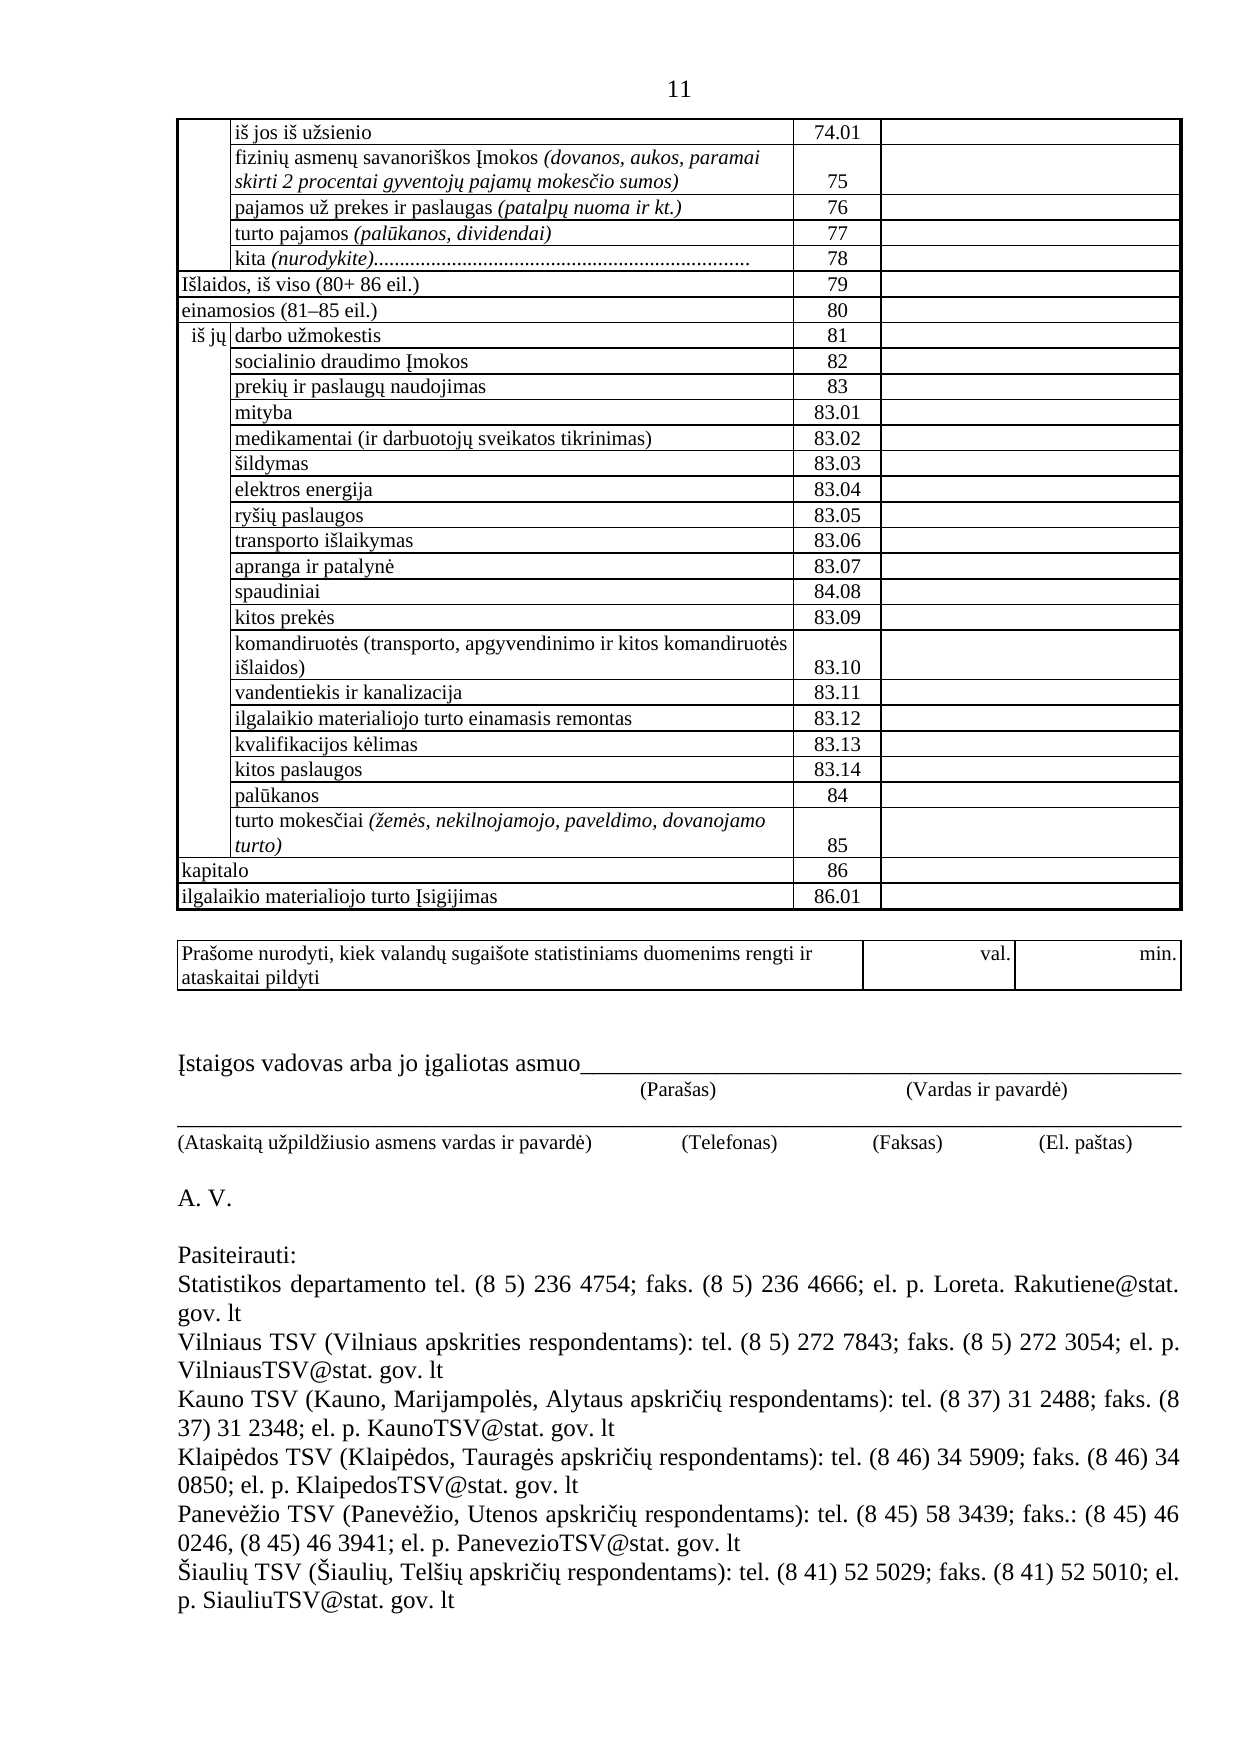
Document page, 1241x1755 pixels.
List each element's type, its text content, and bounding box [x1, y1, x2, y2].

text Įstaigos vadovas arba jo įgaliotas asmuo [177, 1048, 1181, 1077]
table_cell 83.10 [794, 631, 880, 679]
table_cell 86 [794, 858, 798, 882]
text Panevėžio TSV (Panevėžio, Utenos apskričių respondentams): tel. (8 45) 58 3439; faks.: (8 45) 46 0246, (8 45) 46 3941; el. p. PanevezioTSV@stat. gov. lt [177, 1499, 1181, 1557]
table_cell 84 [794, 783, 798, 807]
table_cell 79 [794, 272, 798, 296]
text (Parašas) (Vardas ir pavardė) [640, 1077, 1181, 1101]
text Šiaulių TSV (Šiaulių, Telšių apskričių respondentams): tel. (8 41) 52 5029; faks. (8 41) 52 5010; el. p. SiauliuTSV@stat. gov. lt [177, 1557, 1181, 1614]
table_cell [179, 120, 230, 270]
table_cell [882, 808, 1179, 857]
table_cell 83 [794, 375, 798, 398]
text (Ataskaitą užpildžiusio asmens vardas ir pavardė) (Telefonas) (Faksas) (El. paštas) [177, 1130, 1181, 1154]
text Vilniaus TSV (Vilniaus apskrities respondentams): tel. (8 5) 272 7843; faks. (8 5) 272 3054; el. p. VilniausTSV@stat. gov. lt [177, 1327, 1181, 1384]
table_cell 82 [794, 349, 798, 373]
table_cell 75 [794, 145, 880, 193]
table_cell 77 [794, 221, 798, 245]
text Statistikos departamento tel. (8 5) 236 4754; faks. (8 5) 236 4666; el. p. Loreta. Rakutiene@stat. gov. lt [177, 1269, 1181, 1327]
table_cell 85 [794, 808, 880, 857]
text A. V. [177, 1183, 1181, 1212]
table_cell 76 [794, 195, 798, 219]
table_cell [882, 145, 1179, 193]
text Klaipėdos TSV (Klaipėdos, Tauragės apskričių respondentams): tel. (8 46) 34 5909; faks. (8 46) 34 0850; el. p. KlaipedosTSV@stat. gov. lt [177, 1442, 1181, 1499]
table_cell [882, 631, 1179, 679]
table_header val. [864, 941, 1014, 989]
table_header min. [1016, 941, 1180, 989]
text Pasiteirauti: [177, 1240, 1181, 1269]
table_cell iš jų [179, 323, 230, 857]
table_cell 80 [794, 298, 798, 322]
text Kauno TSV (Kauno, Marijampolės, Alytaus apskričių respondentams): tel. (8 37) 31 2488; faks. (8 37) 31 2348; el. p. KaunoTSV@stat. gov. lt [177, 1384, 1181, 1442]
table_cell 81 [794, 323, 798, 347]
table_cell 78 [794, 246, 798, 270]
